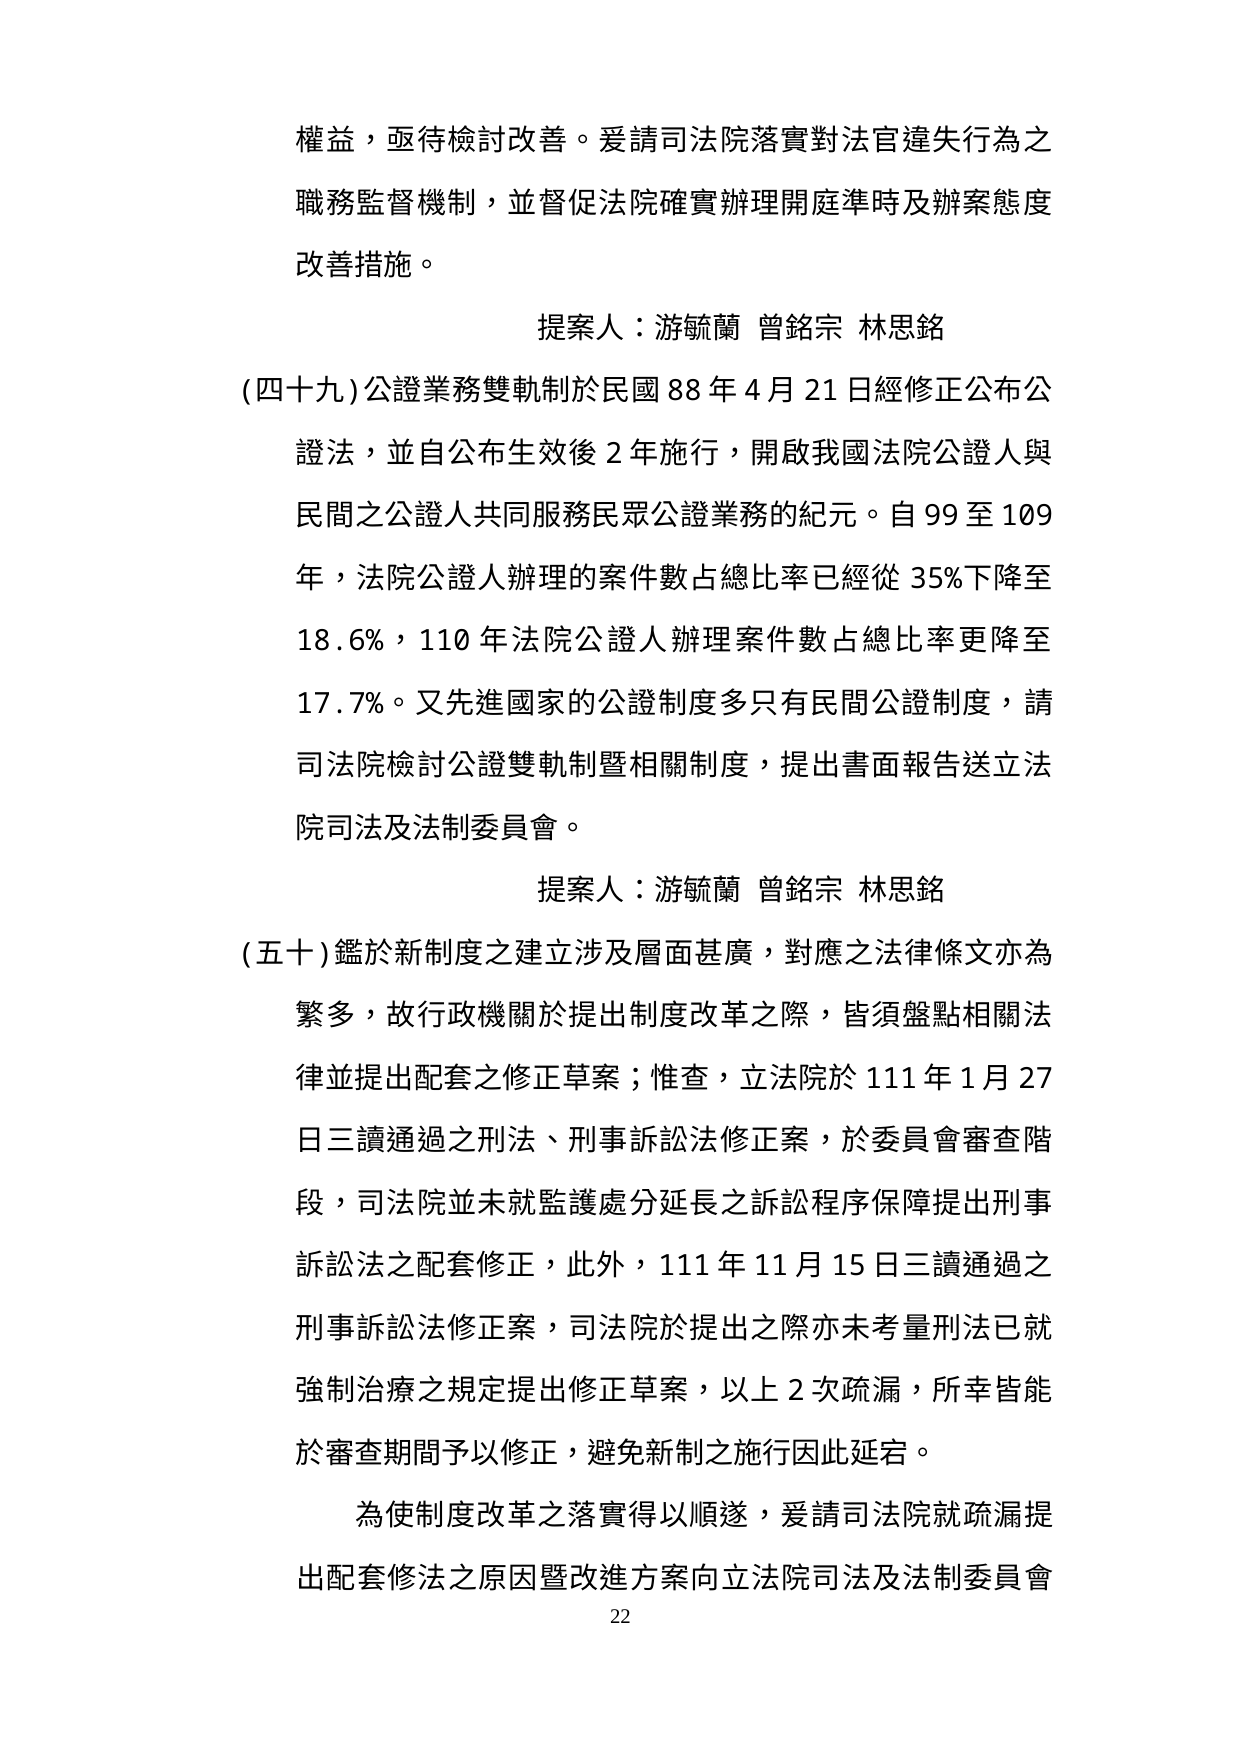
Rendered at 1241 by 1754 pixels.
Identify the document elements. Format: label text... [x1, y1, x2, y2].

text 提案人：游毓蘭 曾銘宗 林思銘 [537, 846, 1053, 909]
text 權益，亟待檢討改善。爰請司法院落實對法官違失行為之職務監督機制，並督促法院確實辦理開庭準時及辦案態度改善措施。 [237, 96, 1053, 284]
text (四十九)公證業務雙軌制於民國88年4月21日經修正公布公證法，並自公布生效後2年施行，開啟我國法院公證人與民間之公證人共同服務民眾公證業務的紀元。自99至109年，法院公證人辦理的案件數占總比率已經從35%下降至18.6%，110年法院公證人辦理案件數占總比率更降至17.7%。又先進國家的公證制度多只有民間公證制度，請司法院檢討公證雙軌制暨相關制度，提出書面報告送立法院司法及法制委員會。 [237, 346, 1053, 846]
text 為使制度改革之落實得以順遂，爰請司法院就疏漏提出配套修法之原因暨改進方案向立法院司法及法制委員會 [296, 1471, 1053, 1596]
text 提案人：游毓蘭 曾銘宗 林思銘 [537, 284, 1053, 346]
text (五十)鑑於新制度之建立涉及層面甚廣，對應之法律條文亦為繁多，故行政機關於提出制度改革之際，皆須盤點相關法律並提出配套之修正草案；惟查，立法院於111年1月27日三讀通過之刑法、刑事訴訟法修正案，於委員會審查階段，司法院並未就監護處分延長之訴訟程序保障提出刑事訴訟法之配套修正，此外，111年11月15日三讀通過之刑事訴訟法修正案，司法院於提出之際亦未考量刑法已就強制治療之規定提出修正草案，以上2次疏漏，所幸皆能於審查期間予以修正，避免新制之施行因此延宕。 [237, 909, 1053, 1471]
